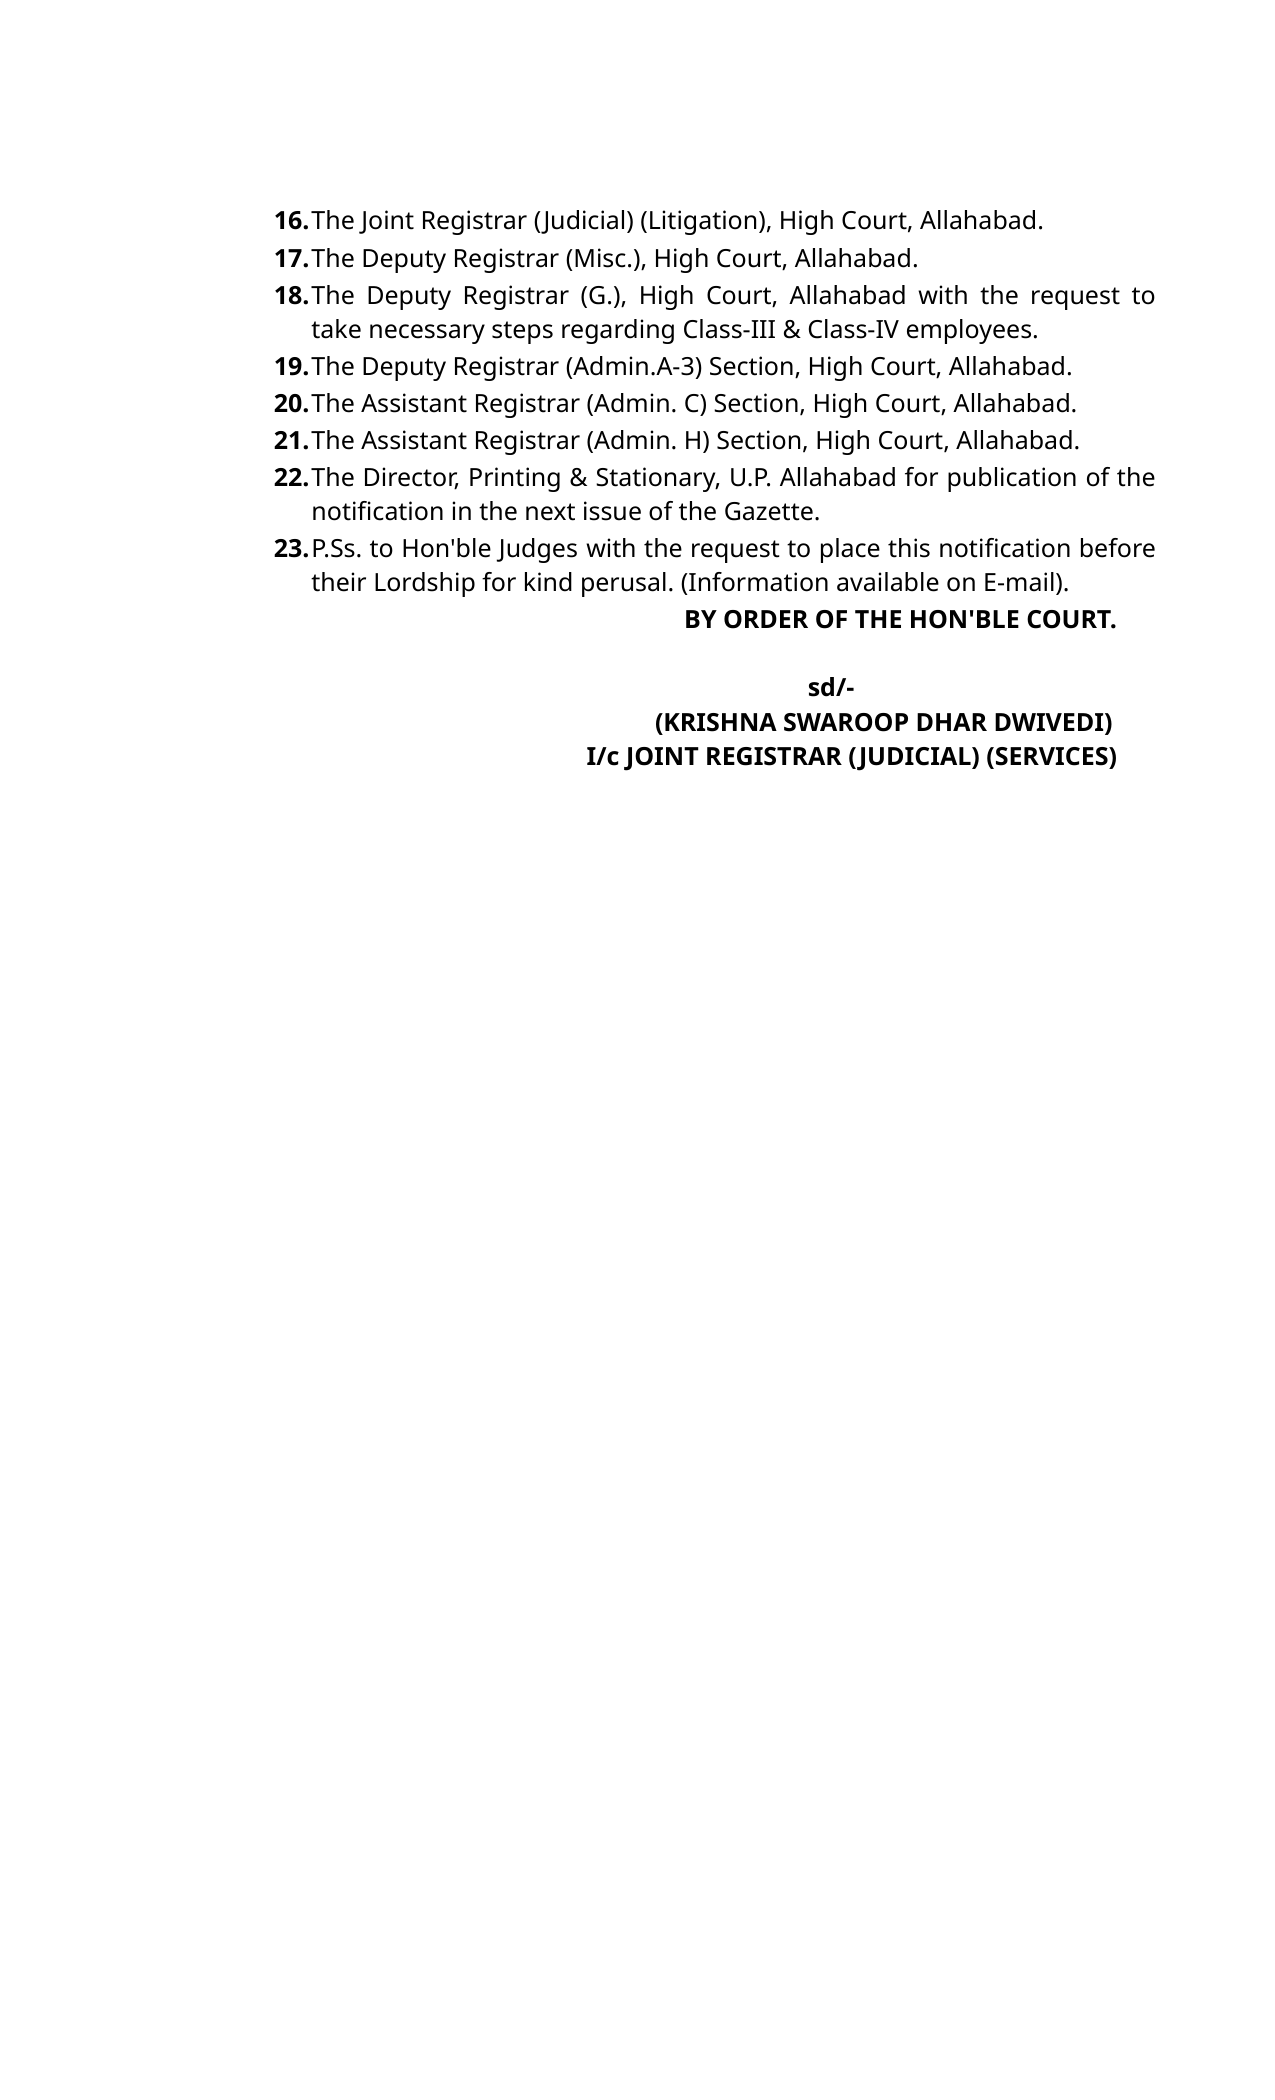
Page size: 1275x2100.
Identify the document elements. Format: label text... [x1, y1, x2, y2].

text I/c JOINT REGISTRAR (JUDICIAL) (SERVICES) [236, 738, 1157, 772]
text BY ORDER OF THE HON'BLE COURT. [236, 602, 1157, 636]
list The Deputy Registrar (G.), High Court, Allahabad with the request to take necessary steps regarding Class-III & Class-IV employees. [274, 277, 1157, 345]
list The Deputy Registrar (Misc.), High Court, Allahabad. [274, 240, 1157, 274]
list The Deputy Registrar (Admin.A-3) Section, High Court, Allahabad. [274, 348, 1157, 382]
list The Director, Printing & Stationary, U.P. Allahabad for publication of the notification in the next issue of the Gazette. [274, 460, 1157, 528]
text sd/- [236, 670, 1157, 704]
text (KRISHNA SWAROOP DHAR DWIVEDI) [236, 704, 1157, 738]
list The Assistant Registrar (Admin. C) Section, High Court, Allahabad. [274, 386, 1157, 419]
list P.Ss. to Hon'ble Judges with the request to place this notification before their Lordship for kind perusal. (Information available on E-mail). [274, 531, 1157, 599]
list The Joint Registrar (Judicial) (Litigation), High Court, Allahabad. [274, 203, 1157, 237]
list The Assistant Registrar (Admin. H) Section, High Court, Allahabad. [274, 423, 1157, 457]
